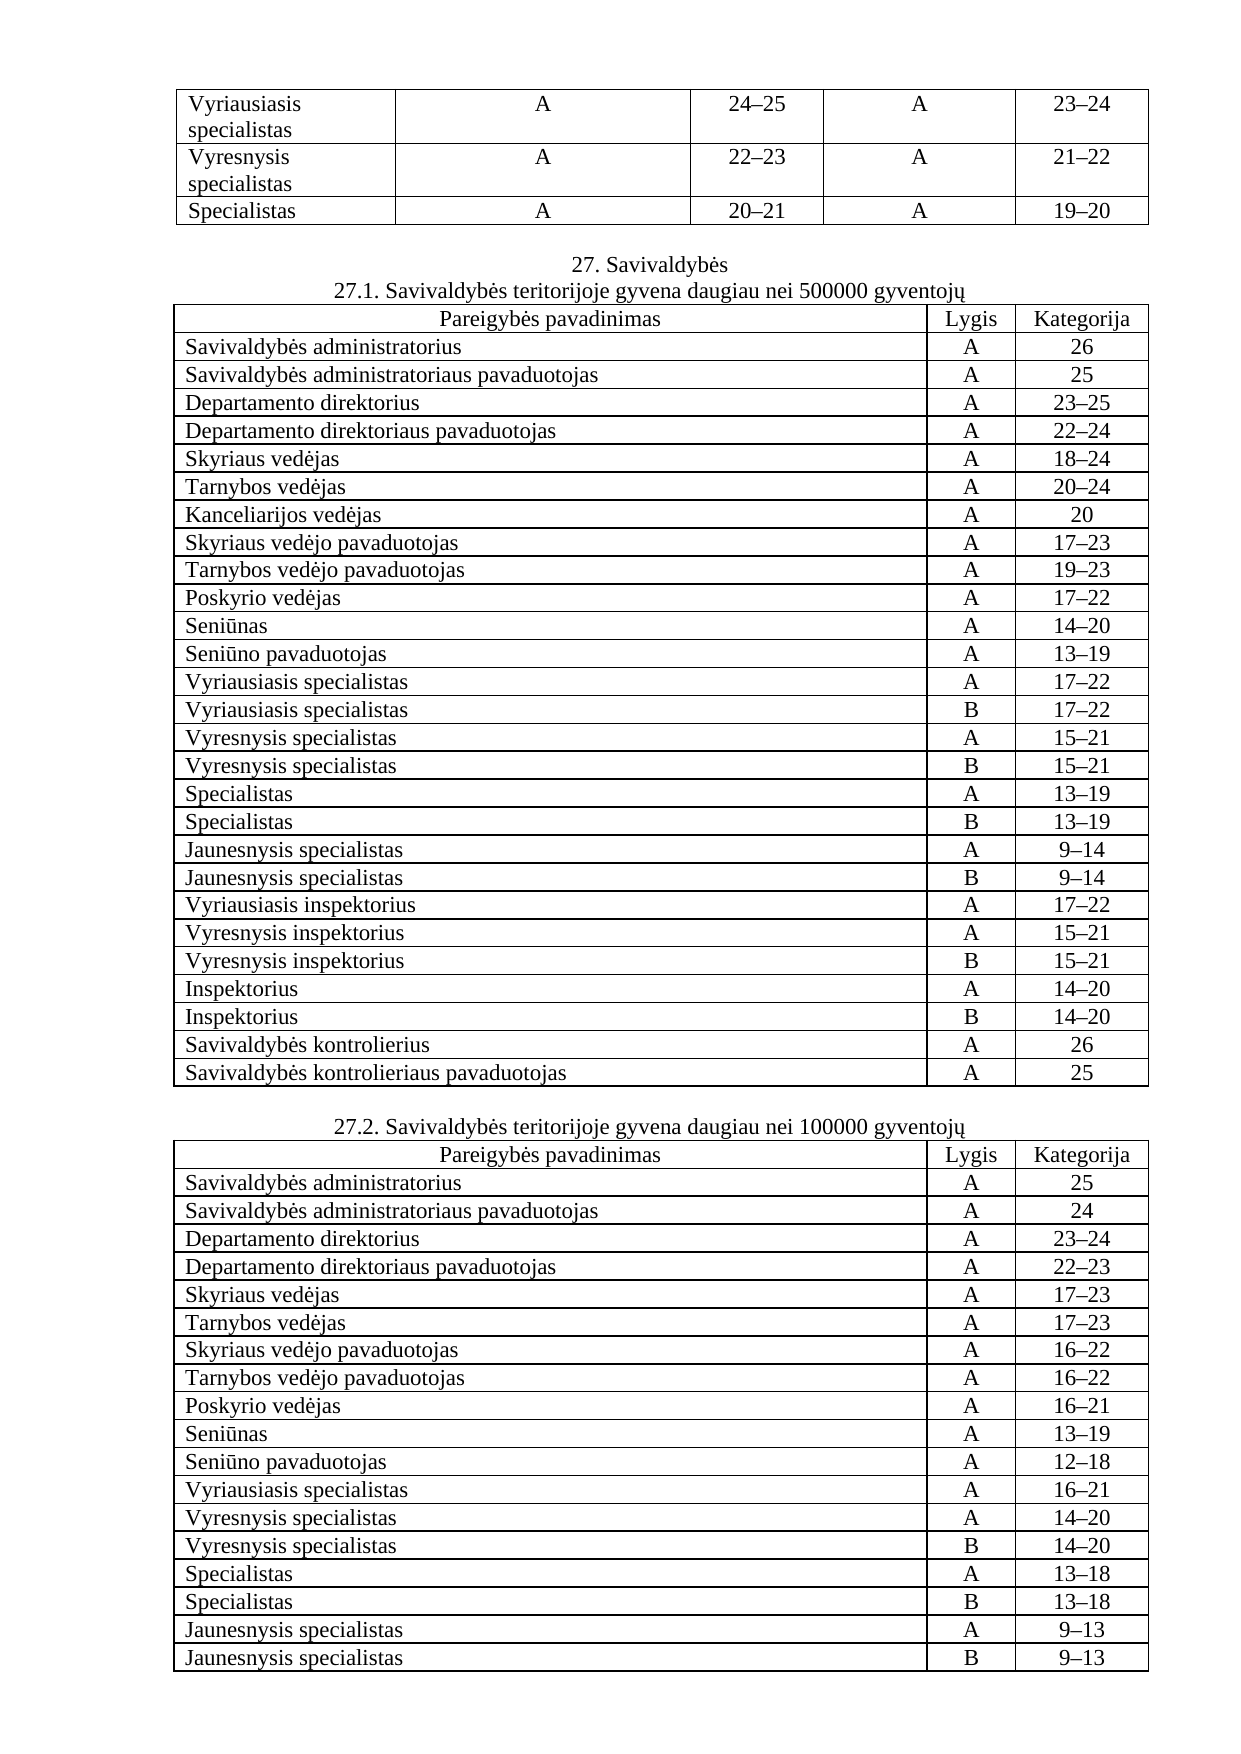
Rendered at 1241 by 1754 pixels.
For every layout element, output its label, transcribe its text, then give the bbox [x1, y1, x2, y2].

table_cell A [928, 1281, 1015, 1307]
table_cell Seniūnas [175, 612, 926, 639]
table_cell Savivaldybės administratorius [175, 333, 926, 359]
table_cell A [824, 197, 1015, 223]
table_cell 21–22 [1016, 144, 1148, 196]
table_cell 9–13 [1016, 1616, 1148, 1642]
table_cell Jaunesnysis specialistas [175, 836, 926, 862]
table_cell B [928, 1003, 1015, 1029]
table_cell A [928, 920, 1015, 946]
table_cell B [928, 1532, 1015, 1558]
table_cell Specialistas [175, 1560, 926, 1586]
table_cell 17–22 [1016, 696, 1148, 722]
table_cell A [928, 1225, 1015, 1251]
table_cell A [928, 1420, 1015, 1447]
table_cell A [928, 780, 1015, 806]
table_cell 15–21 [1016, 920, 1148, 946]
table_header Lygis [928, 1141, 1015, 1167]
table_cell A [928, 1476, 1015, 1502]
table_cell Skyriaus vedėjo pavaduotojas [175, 529, 926, 555]
text 27. Savivaldybės [177, 251, 1122, 277]
table_cell A [928, 1365, 1015, 1391]
table_cell 20–21 [691, 197, 823, 223]
table_cell 15–21 [1016, 752, 1148, 778]
table_cell A [928, 501, 1015, 527]
table_cell 16–22 [1016, 1337, 1148, 1363]
table_cell 19–20 [1016, 197, 1148, 223]
table_cell A [928, 1504, 1015, 1530]
table_cell Savivaldybės administratorius [175, 1169, 926, 1195]
table_cell A [928, 445, 1015, 471]
table_cell A [928, 836, 1015, 862]
table_cell Skyriaus vedėjo pavaduotojas [175, 1337, 926, 1363]
table_cell 25 [1016, 361, 1148, 387]
table_cell 17–22 [1016, 585, 1148, 611]
table_cell Specialistas [177, 197, 395, 223]
table_cell Seniūnas [175, 1420, 926, 1447]
table_cell 14–20 [1016, 1532, 1148, 1558]
table_cell Jaunesnysis specialistas [175, 1644, 926, 1670]
table_cell A [928, 585, 1015, 611]
table_cell 13–19 [1016, 808, 1148, 834]
table_cell 17–22 [1016, 892, 1148, 918]
table_cell Vyriausiasis inspektorius [175, 892, 926, 918]
table_cell Departamento direktorius [175, 1225, 926, 1251]
table_cell A [928, 361, 1015, 387]
table_cell 23–25 [1016, 389, 1148, 415]
table_cell A [824, 90, 1015, 142]
table_cell 20 [1016, 501, 1148, 527]
table_cell 25 [1016, 1059, 1148, 1085]
table_cell Skyriaus vedėjas [175, 445, 926, 471]
table_cell Vyriausiasis specialistas [175, 668, 926, 694]
table_cell Specialistas [175, 808, 926, 834]
table_cell A [928, 1309, 1015, 1335]
table_cell 18–24 [1016, 445, 1148, 471]
table_cell B [928, 752, 1015, 778]
table_cell 19–23 [1016, 557, 1148, 583]
table_cell Inspektorius [175, 1003, 926, 1029]
text 27.1. Savivaldybės teritorijoje gyvena daugiau nei 500000 gyventojų [177, 277, 1122, 304]
table_cell Seniūno pavaduotojas [175, 1448, 926, 1474]
table_cell 13–19 [1016, 640, 1148, 667]
table_cell Kanceliarijos vedėjas [175, 501, 926, 527]
table_cell 26 [1016, 333, 1148, 359]
table_cell A [928, 1560, 1015, 1586]
table_cell 22–23 [1016, 1253, 1148, 1279]
table_cell 9–14 [1016, 836, 1148, 862]
table_cell A [928, 1392, 1015, 1419]
table_header Lygis [928, 305, 1015, 332]
table_cell 16–22 [1016, 1365, 1148, 1391]
table_cell A [928, 1616, 1015, 1642]
table_cell A [928, 1169, 1015, 1195]
table_cell Departamento direktorius [175, 389, 926, 415]
table_cell B [928, 864, 1015, 890]
table_cell Savivaldybės administratoriaus pavaduotojas [175, 361, 926, 387]
table_header Kategorija [1016, 1141, 1148, 1167]
table_cell A [928, 724, 1015, 750]
table_cell B [928, 1588, 1015, 1614]
table_cell Savivaldybės administratoriaus pavaduotojas [175, 1197, 926, 1223]
table_cell Vyriausiasis specialistas [177, 90, 395, 142]
table_cell A [396, 90, 690, 142]
table_cell Vyresnysis specialistas [175, 1532, 926, 1558]
table_cell A [928, 892, 1015, 918]
table_cell Savivaldybės kontrolierius [175, 1031, 926, 1057]
table_cell Jaunesnysis specialistas [175, 1616, 926, 1642]
table_cell 13–19 [1016, 780, 1148, 806]
table_cell 17–22 [1016, 668, 1148, 694]
table_cell A [928, 1197, 1015, 1223]
table_cell A [928, 417, 1015, 443]
text 27.2. Savivaldybės teritorijoje gyvena daugiau nei 100000 gyventojų [177, 1113, 1122, 1139]
table_cell A [928, 1031, 1015, 1057]
table_cell Vyresnysis specialistas [175, 752, 926, 778]
table_cell 14–20 [1016, 1504, 1148, 1530]
table_cell A [928, 529, 1015, 555]
table_cell 13–18 [1016, 1588, 1148, 1614]
table_cell Vyriausiasis specialistas [175, 1476, 926, 1502]
table_cell Vyresnysis inspektorius [175, 947, 926, 974]
table_cell 14–20 [1016, 975, 1148, 1002]
table_cell Inspektorius [175, 975, 926, 1002]
table_cell 25 [1016, 1169, 1148, 1195]
table_cell 13–19 [1016, 1420, 1148, 1447]
table_cell A [928, 1253, 1015, 1279]
table_cell 13–18 [1016, 1560, 1148, 1586]
table_cell 17–23 [1016, 1309, 1148, 1335]
table_cell 15–21 [1016, 947, 1148, 974]
table_cell Tarnybos vedėjas [175, 1309, 926, 1335]
table_cell Vyresnysis specialistas [175, 724, 926, 750]
table_cell B [928, 1644, 1015, 1670]
table_cell B [928, 808, 1015, 834]
table_cell 20–24 [1016, 473, 1148, 499]
table_cell Vyresnysis specialistas [177, 144, 395, 196]
table_cell Departamento direktoriaus pavaduotojas [175, 1253, 926, 1279]
table_cell 9–14 [1016, 864, 1148, 890]
table_cell A [928, 557, 1015, 583]
table_cell A [396, 197, 690, 223]
table_cell A [928, 473, 1015, 499]
table_cell Jaunesnysis specialistas [175, 864, 926, 890]
table_cell 16–21 [1016, 1476, 1148, 1502]
table_cell Vyriausiasis specialistas [175, 696, 926, 722]
table_cell 23–24 [1016, 90, 1148, 142]
table_cell Departamento direktoriaus pavaduotojas [175, 417, 926, 443]
table_cell 24 [1016, 1197, 1148, 1223]
table_cell 24–25 [691, 90, 823, 142]
table_cell B [928, 696, 1015, 722]
table_cell Vyresnysis inspektorius [175, 920, 926, 946]
table_cell 23–24 [1016, 1225, 1148, 1251]
table_cell Specialistas [175, 1588, 926, 1614]
table_cell Tarnybos vedėjo pavaduotojas [175, 1365, 926, 1391]
table_cell A [928, 1059, 1015, 1085]
table_cell Poskyrio vedėjas [175, 585, 926, 611]
table_cell Skyriaus vedėjas [175, 1281, 926, 1307]
table_cell Tarnybos vedėjo pavaduotojas [175, 557, 926, 583]
table_header Pareigybės pavadinimas [175, 1141, 926, 1167]
table_cell A [928, 975, 1015, 1002]
table_cell A [396, 144, 690, 196]
table_cell A [928, 640, 1015, 667]
table_cell 16–21 [1016, 1392, 1148, 1419]
table_cell Vyresnysis specialistas [175, 1504, 926, 1530]
table_cell B [928, 947, 1015, 974]
table_cell Seniūno pavaduotojas [175, 640, 926, 667]
table_cell Tarnybos vedėjas [175, 473, 926, 499]
table_cell 9–13 [1016, 1644, 1148, 1670]
table_cell Savivaldybės kontrolieriaus pavaduotojas [175, 1059, 926, 1085]
table_cell 17–23 [1016, 529, 1148, 555]
table_header Kategorija [1016, 305, 1148, 332]
table_cell 26 [1016, 1031, 1148, 1057]
table_cell A [928, 1448, 1015, 1474]
table_cell 14–20 [1016, 1003, 1148, 1029]
table_cell Poskyrio vedėjas [175, 1392, 926, 1419]
table_cell A [928, 668, 1015, 694]
table_cell 14–20 [1016, 612, 1148, 639]
table_cell A [928, 389, 1015, 415]
table_cell Specialistas [175, 780, 926, 806]
table_cell A [824, 144, 1015, 196]
table_cell A [928, 612, 1015, 639]
table_cell A [928, 1337, 1015, 1363]
table_cell 22–23 [691, 144, 823, 196]
table_cell 12–18 [1016, 1448, 1148, 1474]
table_header Pareigybės pavadinimas [175, 305, 926, 332]
table_cell 15–21 [1016, 724, 1148, 750]
table_cell 17–23 [1016, 1281, 1148, 1307]
table_cell A [928, 333, 1015, 359]
table_cell 22–24 [1016, 417, 1148, 443]
